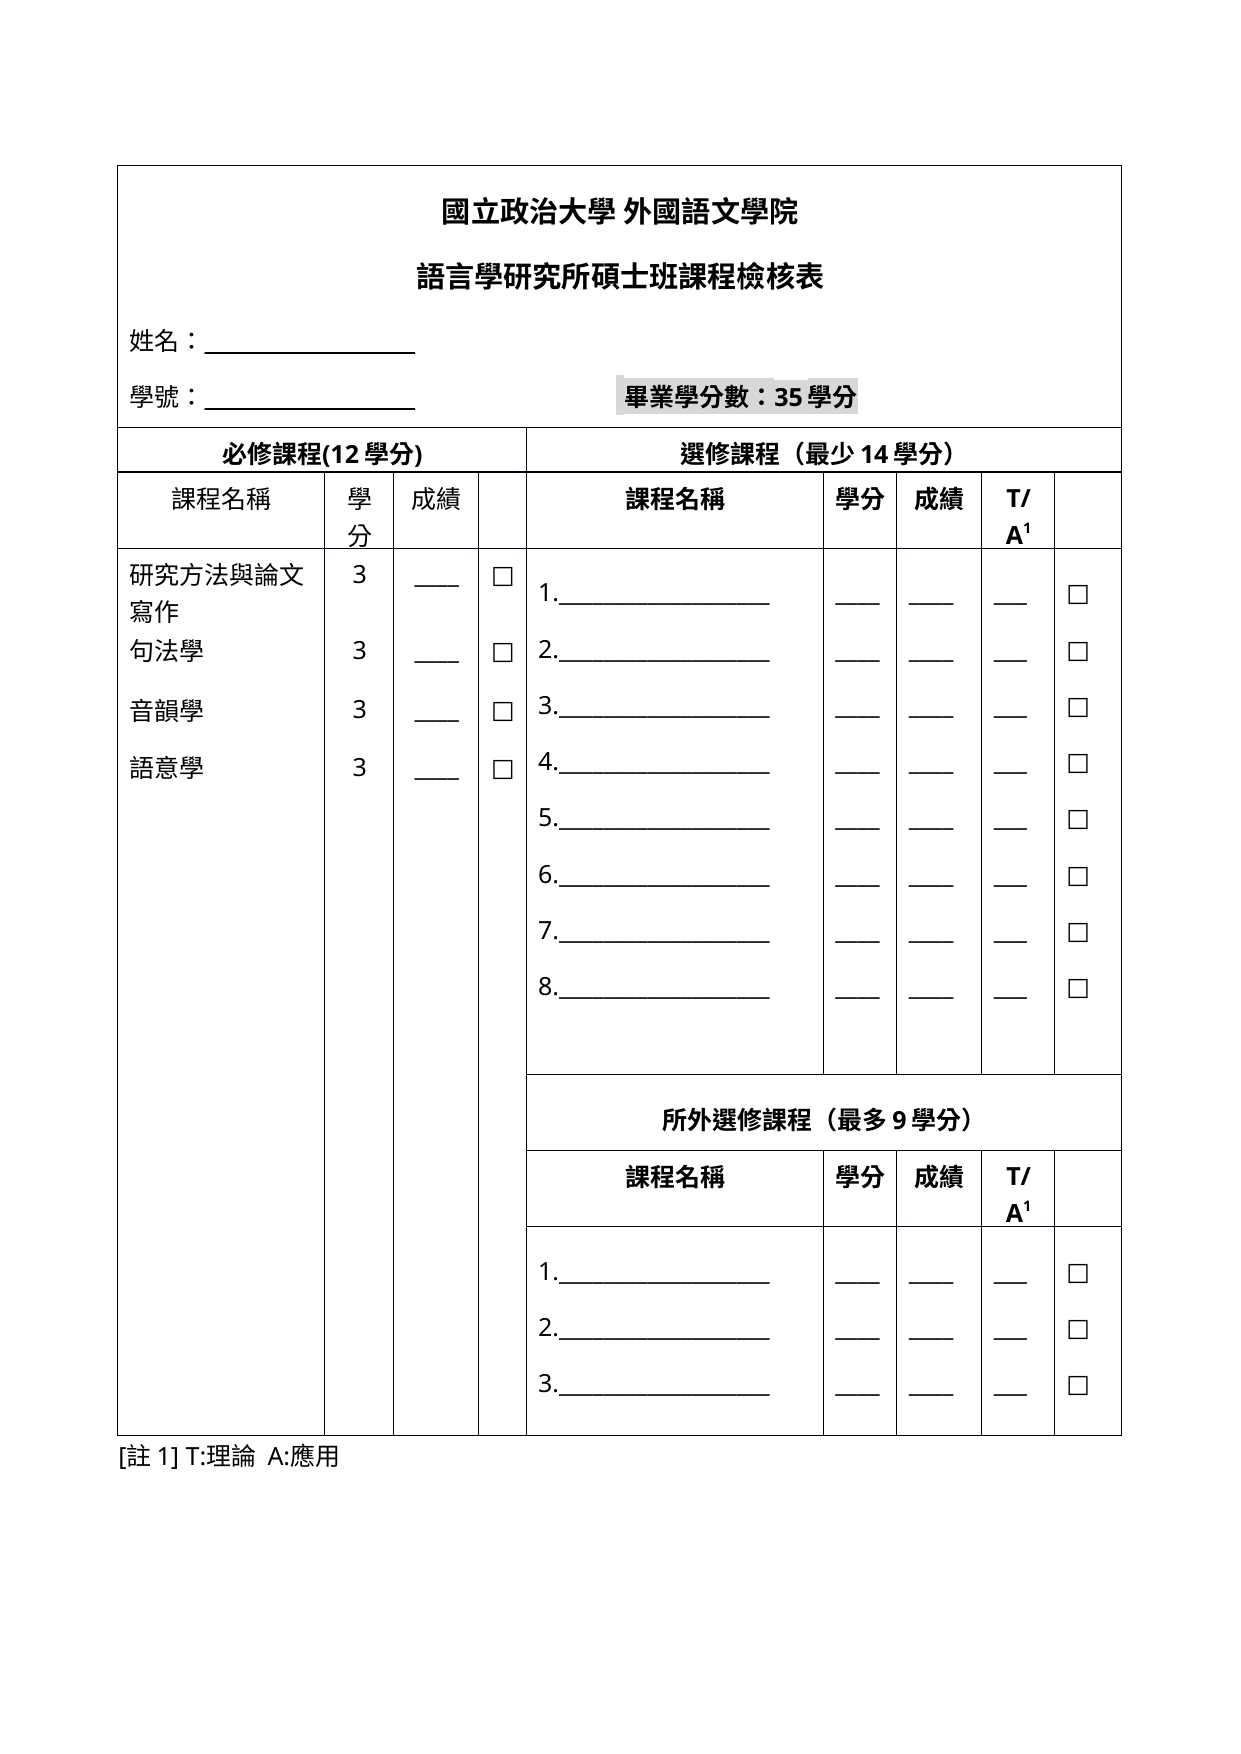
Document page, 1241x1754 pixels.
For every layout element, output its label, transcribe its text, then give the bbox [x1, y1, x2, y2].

table_cell [479, 779, 526, 1435]
table_cell □ [479, 741, 526, 779]
table_cell 3 [325, 741, 393, 779]
table_cell 1.___________________ 2.___________________ 3.___________________ 4.___________________ 5.___________________ 6.___________________ 7.___________________ 8.___________________ [527, 549, 823, 1073]
table_cell ____ ____ ____ [824, 1227, 896, 1435]
table_cell [394, 779, 478, 1435]
table_header 國立政治大學 外國語文學院 語言學研究所碩士班課程檢核表 姓名：___________________ 學號：___________________ 畢業學分數：35學分 [118, 166, 1121, 427]
table_cell 成績 [394, 473, 478, 547]
table_cell ___ ___ ___ [982, 1227, 1054, 1435]
table_cell 音韻學 [118, 683, 324, 741]
table_cell 學分 [824, 1151, 896, 1226]
table_cell 學分 [824, 473, 896, 547]
table_cell □ □ □ □ □ □ □ □ [1055, 549, 1121, 1073]
table_cell T/A1 [982, 473, 1054, 547]
text [註1] T:理論 A:應用 [118, 1436, 1122, 1473]
table_cell [325, 779, 393, 1435]
table_cell 語意學 [118, 741, 324, 779]
table_cell 必修課程(12學分) [118, 428, 526, 471]
table_cell 成績 [897, 473, 981, 547]
table_cell 3 [325, 683, 393, 741]
table_cell 句法學 [118, 624, 324, 683]
table_cell 所外選修課程（最多9學分） [527, 1075, 1121, 1149]
table_cell 選修課程（最少14學分） [527, 428, 1121, 471]
table_cell [118, 779, 324, 1435]
table_cell □ □ □ [1055, 1227, 1121, 1435]
table_cell □ [479, 549, 526, 623]
table_cell □ [479, 683, 526, 741]
table_cell 1.___________________ 2.___________________ 3.___________________ [527, 1227, 823, 1435]
table_cell ____ [394, 683, 478, 741]
table_cell ____ ____ ____ [897, 1227, 981, 1435]
table_cell 研究方法與論文寫作 [118, 549, 324, 623]
table_cell 學分 [325, 473, 393, 547]
table_cell ____ ____ ____ ____ ____ ____ ____ ____ [897, 549, 981, 1073]
table_cell 課程名稱 [527, 473, 823, 547]
table_cell 成績 [897, 1151, 981, 1226]
table_cell ____ [394, 549, 478, 623]
table_cell ____ ____ ____ ____ ____ ____ ____ ____ [824, 549, 896, 1073]
table_cell [1055, 473, 1121, 547]
table_cell 3 [325, 549, 393, 623]
table_cell 課程名稱 [527, 1151, 823, 1226]
table_cell [479, 473, 526, 547]
table_cell ___ ___ ___ ___ ___ ___ ___ ___ [982, 549, 1054, 1073]
table_cell T/A1 [982, 1151, 1054, 1226]
table_cell 課程名稱 [118, 473, 324, 547]
table_cell □ [479, 624, 526, 683]
table_cell ____ [394, 741, 478, 779]
table_cell [1055, 1151, 1121, 1226]
table_cell ____ [394, 624, 478, 683]
table_cell 3 [325, 624, 393, 683]
